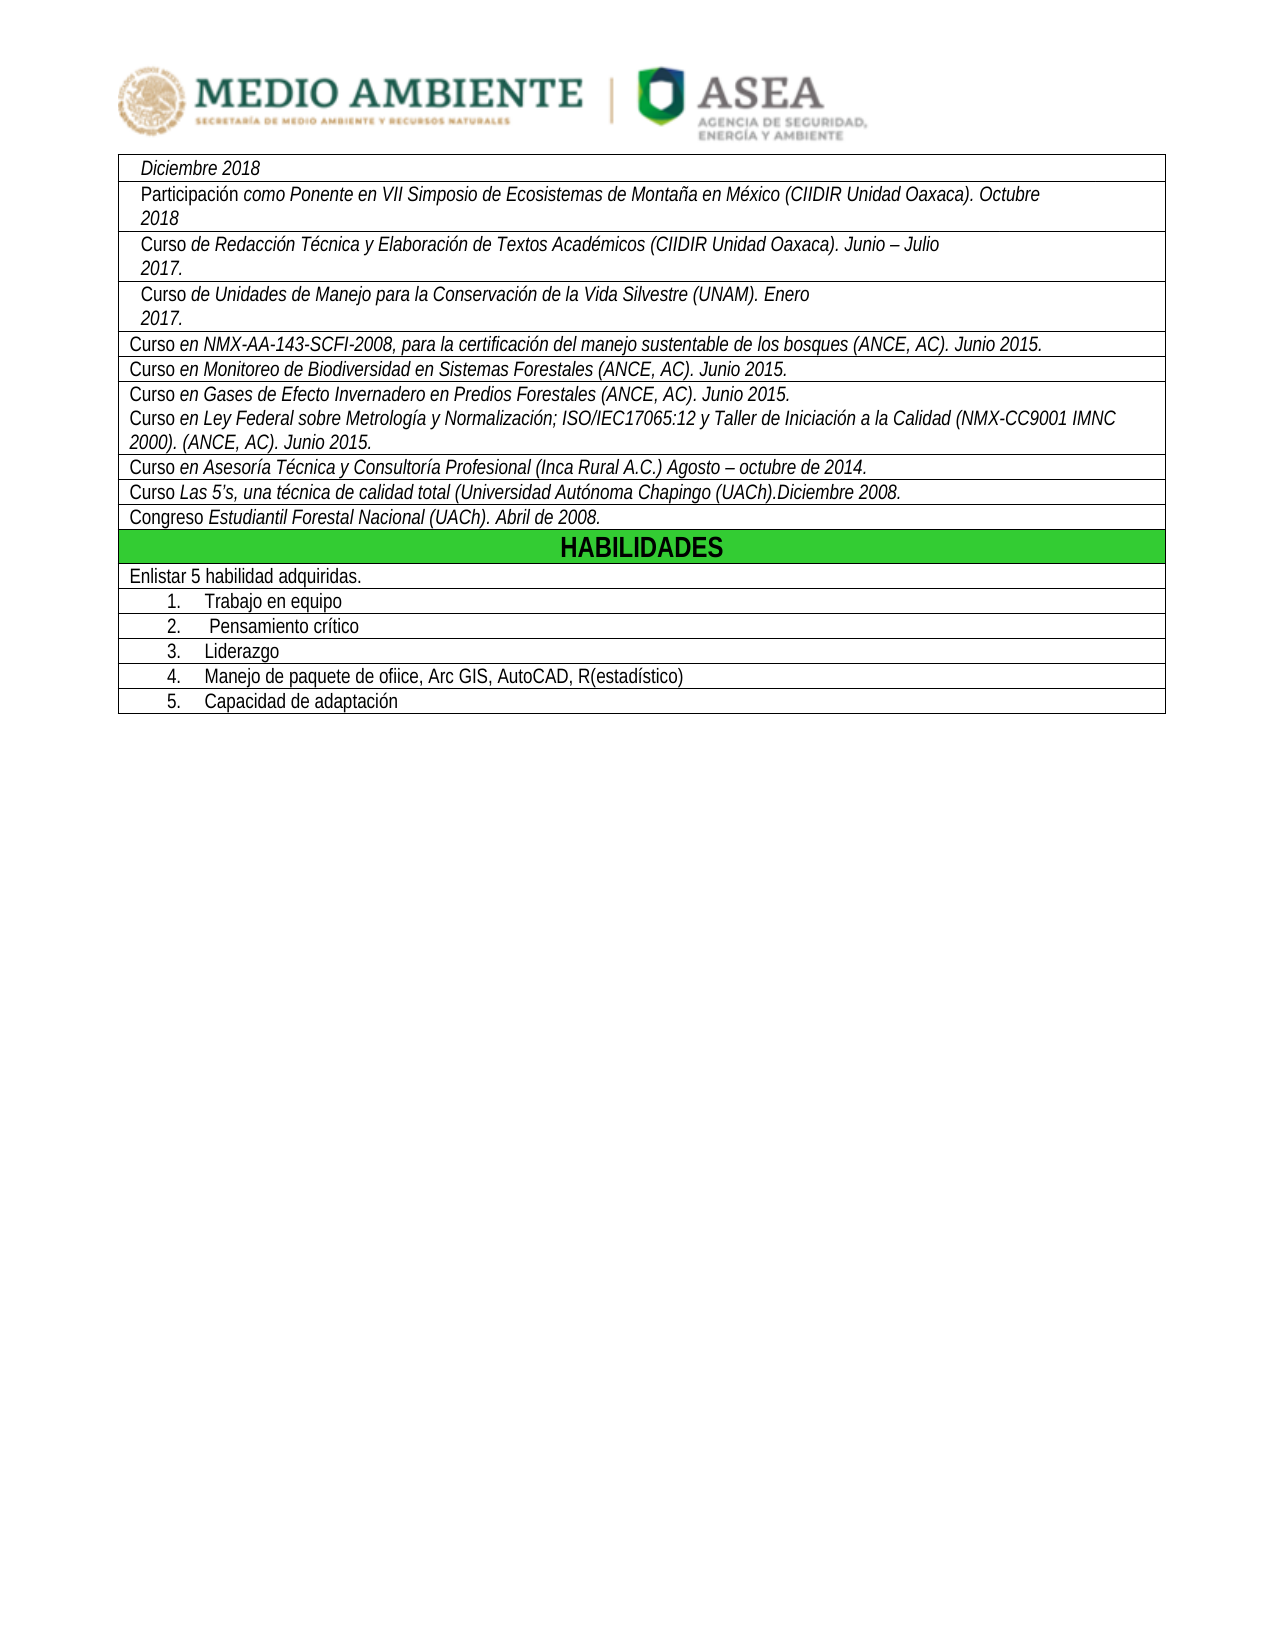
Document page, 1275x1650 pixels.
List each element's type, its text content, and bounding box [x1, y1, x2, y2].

table_cell Curso en Gases de Efecto Invernadero en Predios Forestales (ANCE, AC). Junio 2015. Curso en Ley Federal sobre Metrología y Normalización; ISO/IEC17065:12 y Taller de Iniciación a la Calidad (NMX-CC9001 IMNC 2000). (ANCE, AC). Junio 2015. [119, 382, 1165, 454]
table_cell [119, 232, 129, 281]
table_cell Trabajo en equipo [119, 589, 1165, 613]
table_cell Pensamiento crítico [119, 614, 1165, 638]
table_cell Congreso Estudiantil Forestal Nacional (UACh). Abril de 2008. [119, 505, 1165, 529]
table_cell Enlistar 5 habilidad adquiridas. [119, 564, 1165, 588]
table_header Curso de Redacción Técnica y Elaboración de Textos Académicos (CIIDIR Unidad Oaxaca). Junio – Julio 2017. [130, 233, 999, 280]
table_cell [1155, 155, 1165, 181]
table_header Curso de Unidades de Manejo para la Conservación de la Vida Silvestre (UNAM). Enero 2017. [130, 283, 869, 330]
table_cell [1000, 232, 1165, 281]
table_cell [119, 282, 129, 331]
table_cell Curso en NMX-AA-143-SCFI-2008, para la certificación del manejo sustentable de los bosques (ANCE, AC). Junio 2015. [119, 332, 1165, 356]
table_cell Liderazgo [119, 639, 1165, 663]
table_cell Manejo de paquete de ofiice, Arc GIS, AutoCAD, R(estadístico) [119, 664, 1165, 688]
table_cell Curso en Asesoría Técnica y Consultoría Profesional (Inca Rural A.C.) Agosto – octubre de 2014. [119, 455, 1165, 479]
table_cell Curso en Monitoreo de Biodiversidad en Sistemas Forestales (ANCE, AC). Junio 2015. [119, 357, 1165, 381]
table_header Diciembre 2018 [130, 156, 1154, 180]
table_cell [870, 282, 1165, 331]
table_cell [119, 155, 129, 181]
table_cell Curso Las 5’s, una técnica de calidad total (Universidad Autónoma Chapingo (UACh).Diciembre 2008. [119, 480, 1165, 504]
table_cell HABILIDADES [119, 530, 1165, 563]
table_cell Capacidad de adaptación [119, 689, 1165, 713]
table_cell [119, 182, 129, 231]
table_header Participación como Ponente en VII Simposio de Ecosistemas de Montaña en México (CIIDIR Unidad Oaxaca). Octubre 2018 [130, 183, 1095, 230]
table_cell [1096, 182, 1165, 231]
